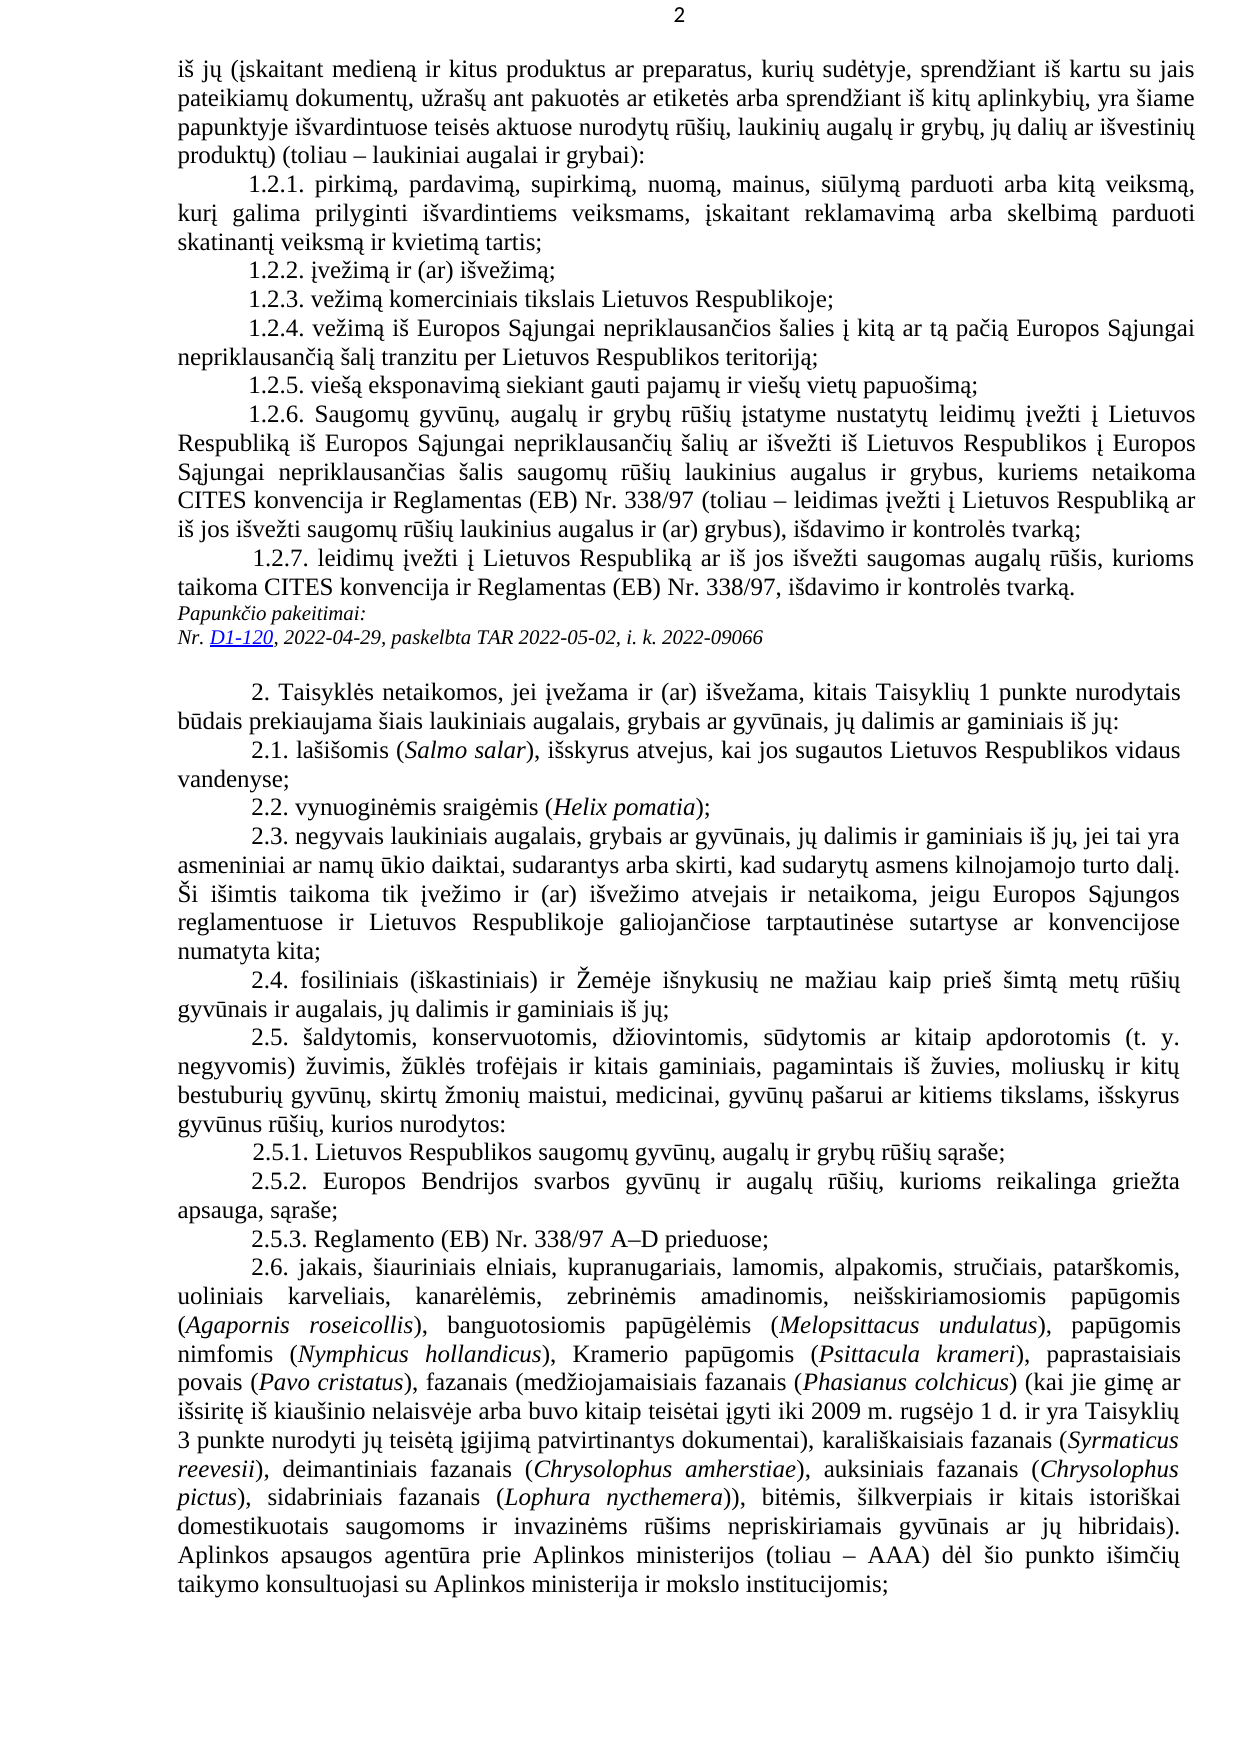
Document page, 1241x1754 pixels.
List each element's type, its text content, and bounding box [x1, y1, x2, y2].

text 2.1. lašišomis (Salmo salar), išskyrus atvejus, kai jos sugautos Lietuvos Respublikos vidaus vandenyse; [177, 735, 1181, 792]
text 2.5.3. Reglamento (EB) Nr. 338/97 A–D prieduose; [177, 1224, 1181, 1252]
text iš jų (įskaitant medieną ir kitus produktus ar preparatus, kurių sudėtyje, sprendžiant iš kartu su jais pateikiamų dokumentų, užrašų ant pakuotės ar etiketės arba sprendžiant iš kitų aplinkybių, yra šiame papunktyje išvardintuose teisės aktuose nurodytų rūšių, laukinių augalų ir grybų, jų dalių ar išvestinių produktų) (toliau – laukiniai augalai ir grybai): [177, 54, 1196, 169]
text 1.2.5. viešą eksponavimą siekiant gauti pajamų ir viešų vietų papuošimą; [177, 371, 1196, 399]
text 1.2.7. leidimų įvežti į Lietuvos Respubliką ar iš jos išvežti saugomas augalų rūšis, kurioms taikoma CITES konvencija ir Reglamentas (EB) Nr. 338/97, išdavimo ir kontrolės tvarką. [177, 543, 1196, 601]
text 1.2.6. Saugomų gyvūnų, augalų ir grybų rūšių įstatyme nustatytų leidimų įvežti į Lietuvos Respubliką iš Europos Sąjungai nepriklausančių šalių ar išvežti iš Lietuvos Respublikos į Europos Sąjungai nepriklausančias šalis saugomų rūšių laukinius augalus ir grybus, kuriems netaikoma CITES konvencija ir Reglamentas (EB) Nr. 338/97 (toliau – leidimas įvežti į Lietuvos Respubliką ar iš jos išvežti saugomų rūšių laukinius augalus ir (ar) grybus), išdavimo ir kontrolės tvarką; [177, 399, 1196, 543]
text 2.3. negyvais laukiniais augalais, grybais ar gyvūnais, jų dalimis ir gaminiais iš jų, jei tai yra asmeniniai ar namų ūkio daiktai, sudarantys arba skirti, kad sudarytų asmens kilnojamojo turto dalį. Ši išimtis taikoma tik įvežimo ir (ar) išvežimo atvejais ir netaikoma, jeigu Europos Sąjungos reglamentuose ir Lietuvos Respublikoje galiojančiose tarptautinėse sutartyse ar konvencijose numatyta kita; [177, 821, 1181, 965]
text Nr. D1-120, 2022-04-29, paskelbta TAR 2022-05-02, i. k. 2022-09066 [177, 625, 1181, 649]
text 1.2.4. vežimą iš Europos Sąjungai nepriklausančios šalies į kitą ar tą pačią Europos Sąjungai nepriklausančią šalį tranzitu per Lietuvos Respublikos teritoriją; [177, 313, 1196, 371]
text 2.6. jakais, šiauriniais elniais, kupranugariais, lamomis, alpakomis, stručiais, patarškomis, uoliniais karveliais, kanarėlėmis, zebrinėmis amadinomis, neišskiriamosiomis papūgomis (Agapornis roseicollis), banguotosiomis papūgėlėmis (Melopsittacus undulatus), papūgomis nimfomis (Nymphicus hollandicus), Kramerio papūgomis (Psittacula krameri), paprastaisiais povais (Pavo cristatus), fazanais (medžiojamaisiais fazanais (Phasianus colchicus) (kai jie gimę ar išsiritę iš kiaušinio nelaisvėje arba buvo kitaip teisėtai įgyti iki 2009 m. rugsėjo 1 d. ir yra Taisyklių 3 punkte nurodyti jų teisėtą įgijimą patvirtinantys dokumentai), karališkaisiais fazanais (Syrmaticus reevesii), deimantiniais fazanais (Chrysolophus amherstiae), auksiniais fazanais (Chrysolophus pictus), sidabriniais fazanais (Lophura nycthemera)), bitėmis, šilkverpiais ir kitais istoriškai domestikuotais saugomoms ir invazinėms rūšims nepriskiriamais gyvūnais ar jų hibridais). Aplinkos apsaugos agentūra prie Aplinkos ministerijos (toliau – AAA) dėl šio punkto išimčių taikymo konsultuojasi su Aplinkos ministerija ir mokslo institucijomis; [177, 1252, 1181, 1597]
text Papunkčio pakeitimai: [177, 601, 1181, 625]
text 2.5.1. Lietuvos Respublikos saugomų gyvūnų, augalų ir grybų rūšių sąraše; [177, 1137, 1181, 1166]
text 2. Taisyklės netaikomos, jei įvežama ir (ar) išvežama, kitais Taisyklių 1 punkte nurodytais būdais prekiaujama šiais laukiniais augalais, grybais ar gyvūnais, jų dalimis ar gaminiais iš jų: [177, 677, 1181, 735]
text 1.2.3. vežimą komerciniais tikslais Lietuvos Respublikoje; [177, 284, 1196, 313]
text 2.5. šaldytomis, konservuotomis, džiovintomis, sūdytomis ar kitaip apdorotomis (t. y. negyvomis) žuvimis, žūklės trofėjais ir kitais gaminiais, pagamintais iš žuvies, moliuskų ir kitų bestuburių gyvūnų, skirtų žmonių maistui, medicinai, gyvūnų pašarui ar kitiems tikslams, išskyrus gyvūnus rūšių, kurios nurodytos: [177, 1022, 1181, 1137]
text 2.5.2. Europos Bendrijos svarbos gyvūnų ir augalų rūšių, kurioms reikalinga griežta apsauga, sąraše; [177, 1166, 1181, 1224]
text 2.4. fosiliniais (iškastiniais) ir Žemėje išnykusių ne mažiau kaip prieš šimtą metų rūšių gyvūnais ir augalais, jų dalimis ir gaminiais iš jų; [177, 965, 1181, 1022]
text 1.2.2. įvežimą ir (ar) išvežimą; [177, 256, 1196, 284]
text 1.2.1. pirkimą, pardavimą, supirkimą, nuomą, mainus, siūlymą parduoti arba kitą veiksmą, kurį galima prilyginti išvardintiems veiksmams, įskaitant reklamavimą arba skelbimą parduoti skatinantį veiksmą ir kvietimą tartis; [177, 169, 1196, 256]
text 2.2. vynuoginėmis sraigėmis (Helix pomatia); [177, 792, 1181, 821]
